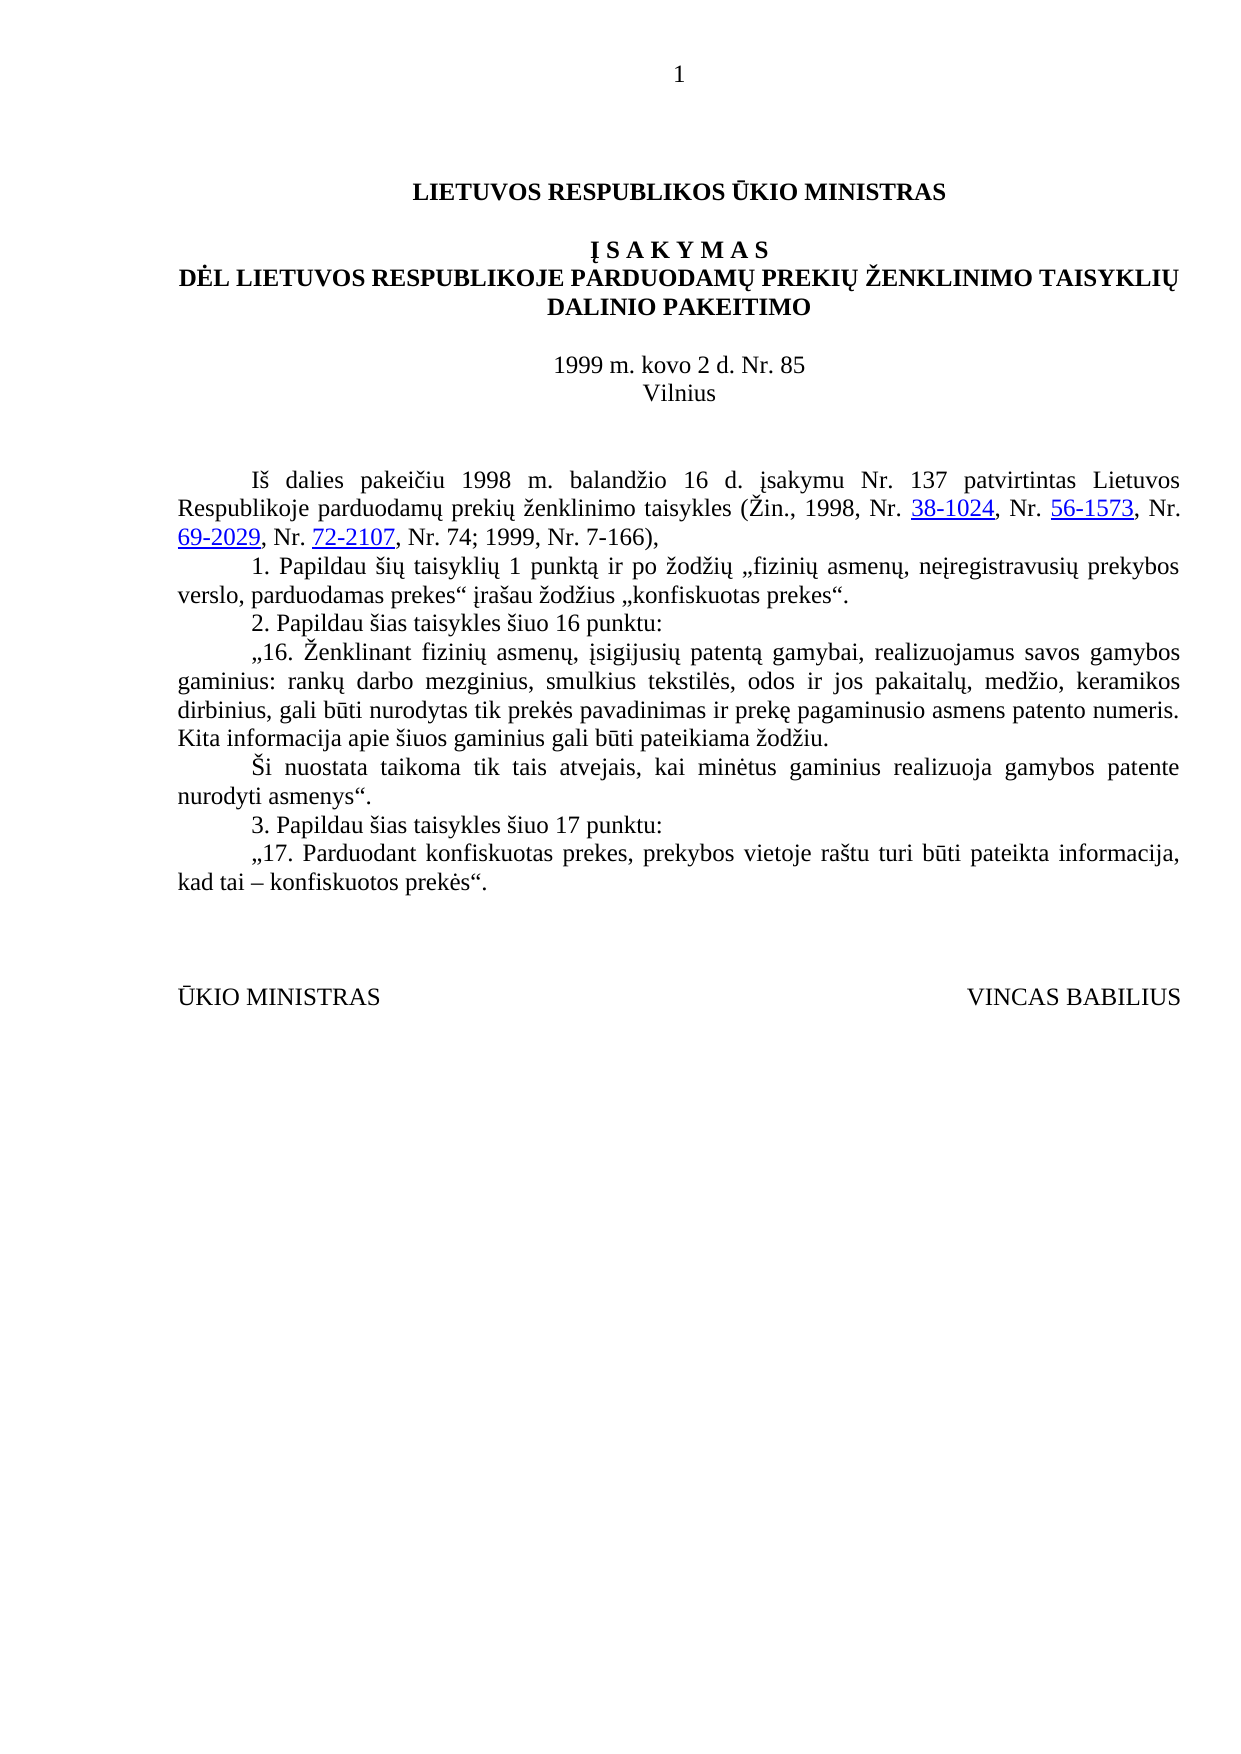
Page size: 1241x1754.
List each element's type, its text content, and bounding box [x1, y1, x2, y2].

text DĖL LIETUVOS RESPUBLIKOJE PARDUODAMŲ PREKIŲ ŽENKLINIMO TAISYKLIŲ DALINIO PAKEITIMO [177, 263, 1181, 321]
text 1999 m. kovo 2 d. Nr. 85 [177, 350, 1181, 378]
text 2. Papildau šias taisykles šiuo 16 punktu: [177, 608, 1181, 637]
text Į S A K Y M A S [177, 235, 1181, 263]
text „16. Ženklinant fizinių asmenų, įsigijusių patentą gamybai, realizuojamus savos gamybos gaminius: rankų darbo mezginius, smulkius tekstilės, odos ir jos pakaitalų, medžio, keramikos dirbinius, gali būti nurodytas tik prekės pavadinimas ir prekę pagaminusio asmens patento numeris. Kita informacija apie šiuos gaminius gali būti pateikiama žodžiu. [177, 637, 1181, 752]
text Iš dalies pakeičiu 1998 m. balandžio 16 d. įsakymu Nr. 137 patvirtintas Lietuvos Respublikoje parduodamų prekių ženklinimo taisykles (Žin., 1998, Nr. 38-1024, Nr. 56-1573, Nr. 69-2029, Nr. 72-2107, Nr. 74; 1999, Nr. 7-166), [177, 465, 1181, 551]
text 3. Papildau šias taisykles šiuo 17 punktu: [177, 810, 1181, 838]
text „17. Parduodant konfiskuotas prekes, prekybos vietoje raštu turi būti pateikta informacija, kad tai – konfiskuotos prekės“. [177, 838, 1181, 896]
text LIETUVOS RESPUBLIKOS ŪKIO MINISTRAS [177, 177, 1181, 206]
text Vilnius [177, 378, 1181, 407]
text 1. Papildau šių taisyklių 1 punktą ir po žodžių „fizinių asmenų, neįregistravusių prekybos verslo, parduodamas prekes“ įrašau žodžius „konfiskuotas prekes“. [177, 551, 1181, 608]
text Ši nuostata taikoma tik tais atvejais, kai minėtus gaminius realizuoja gamybos patente nurodyti asmenys“. [177, 752, 1181, 810]
text ŪKIO MINISTRAS VINCAS BABILIUS [177, 982, 1181, 1011]
